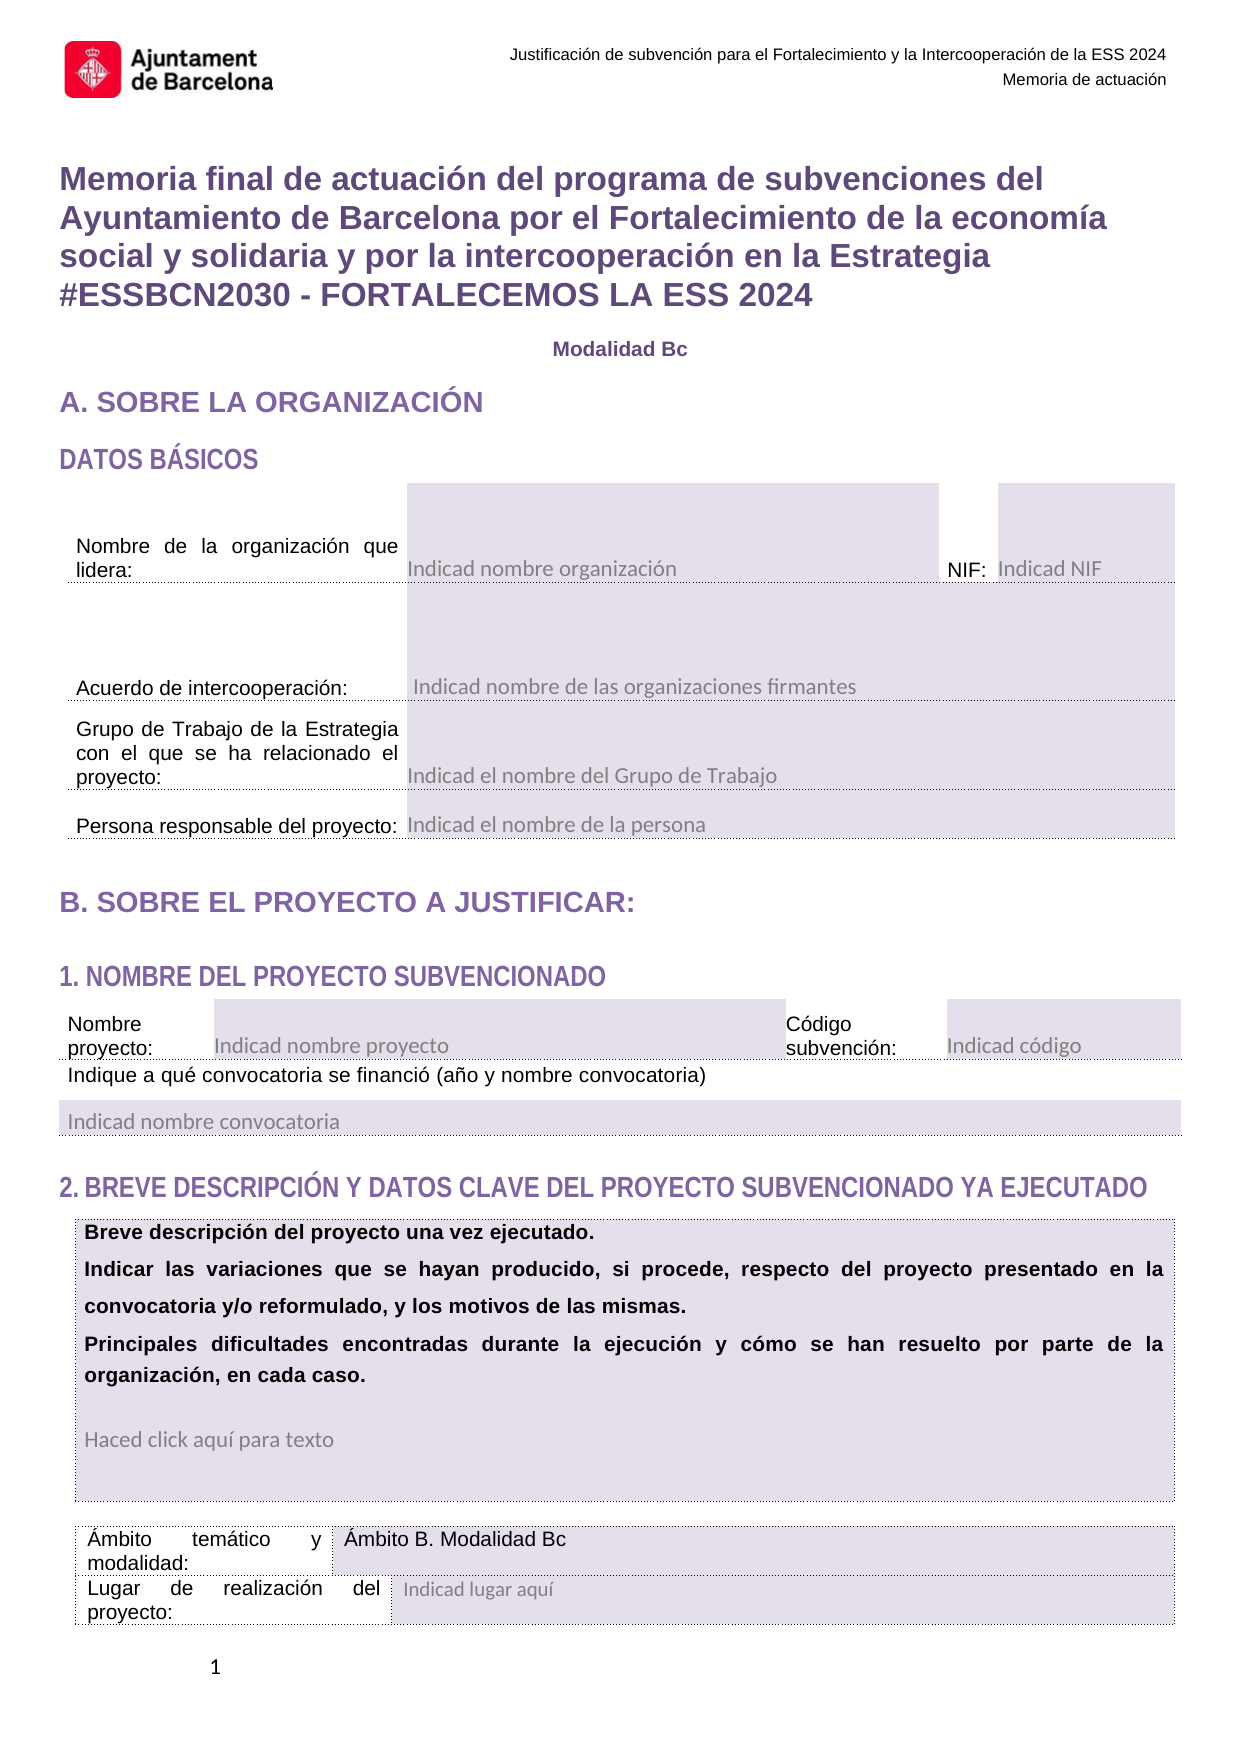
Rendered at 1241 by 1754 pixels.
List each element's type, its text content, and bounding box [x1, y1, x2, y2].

table_header Ámbito B. Modalidad Bc [333, 1526, 1174, 1575]
table_cell Lugar de realización del proyecto: [76, 1575, 392, 1624]
table_header Indicad nombre proyecto [214, 999, 786, 1059]
text Modalidad Bc [59, 337, 1181, 361]
text B. SOBRE EL PROYECTO A JUSTIFICAR: [59, 884, 1181, 918]
table_header NIF: [939, 483, 998, 582]
table_header Indicad nombre organización [407, 483, 939, 582]
table_cell [68, 838, 939, 844]
table_header Nombre de la organización que lidera: [68, 483, 407, 582]
table_cell Indicad el nombre de la persona [407, 789, 1175, 838]
table_header Indicad NIF [998, 483, 1175, 582]
table_cell Acuerdo de intercooperación: [68, 582, 407, 700]
text DATOS BÁSICOS [59, 442, 1181, 476]
table_cell Indicad lugar aquí [392, 1575, 1174, 1624]
table_header Indicad código [947, 999, 1181, 1059]
table_cell [939, 838, 1175, 844]
table_header Código subvención: [786, 999, 947, 1059]
table_cell Indicad el nombre del Grupo de Trabajo [407, 700, 1175, 789]
table_cell Indique a qué convocatoria se financió (año y nombre convocatoria) [59, 1059, 1181, 1100]
text A. SOBRE LA ORGANIZACIÓN [59, 385, 1181, 418]
table_header [68, 1210, 1175, 1625]
text 1. NOMBRE DEL PROYECTO SUBVENCIONADO [59, 959, 1181, 993]
table_header Ámbito temático y modalidad: [76, 1526, 333, 1575]
table_header Breve descripción del proyecto una vez ejecutado. Indicar las variaciones que se hayan producido, si procede, respecto del proyecto presentado en la convocatoria y/o reformulado, y los motivos de las mismas. Principales dificultades encontradas durante la ejecución y cómo se han resuelto por parte de la organización, en cada caso. Haced click aquí para texto [76, 1219, 1174, 1501]
text Memoria final de actuación del programa de subvenciones del Ayuntamiento de Barcelona por el Fortalecimiento de la economía social y solidaria y por la intercooperación en la Estrategia #ESSBCN2030 - FORTALECEMOS LA ESS 2024 [59, 159, 1181, 313]
table_cell Indicad nombre de las organizaciones firmantes [407, 582, 1175, 700]
table_cell Grupo de Trabajo de la Estrategia con el que se ha relacionado el proyecto: [68, 700, 407, 789]
table_cell Indicad nombre convocatoria [59, 1100, 1181, 1135]
table_cell Persona responsable del proyecto: [68, 789, 407, 838]
table_header Nombre proyecto: [59, 999, 214, 1059]
text 2. BREVE DESCRIPCIÓN Y DATOS CLAVE DEL PROYECTO SUBVENCIONADO YA EJECUTADO [59, 1170, 1181, 1204]
